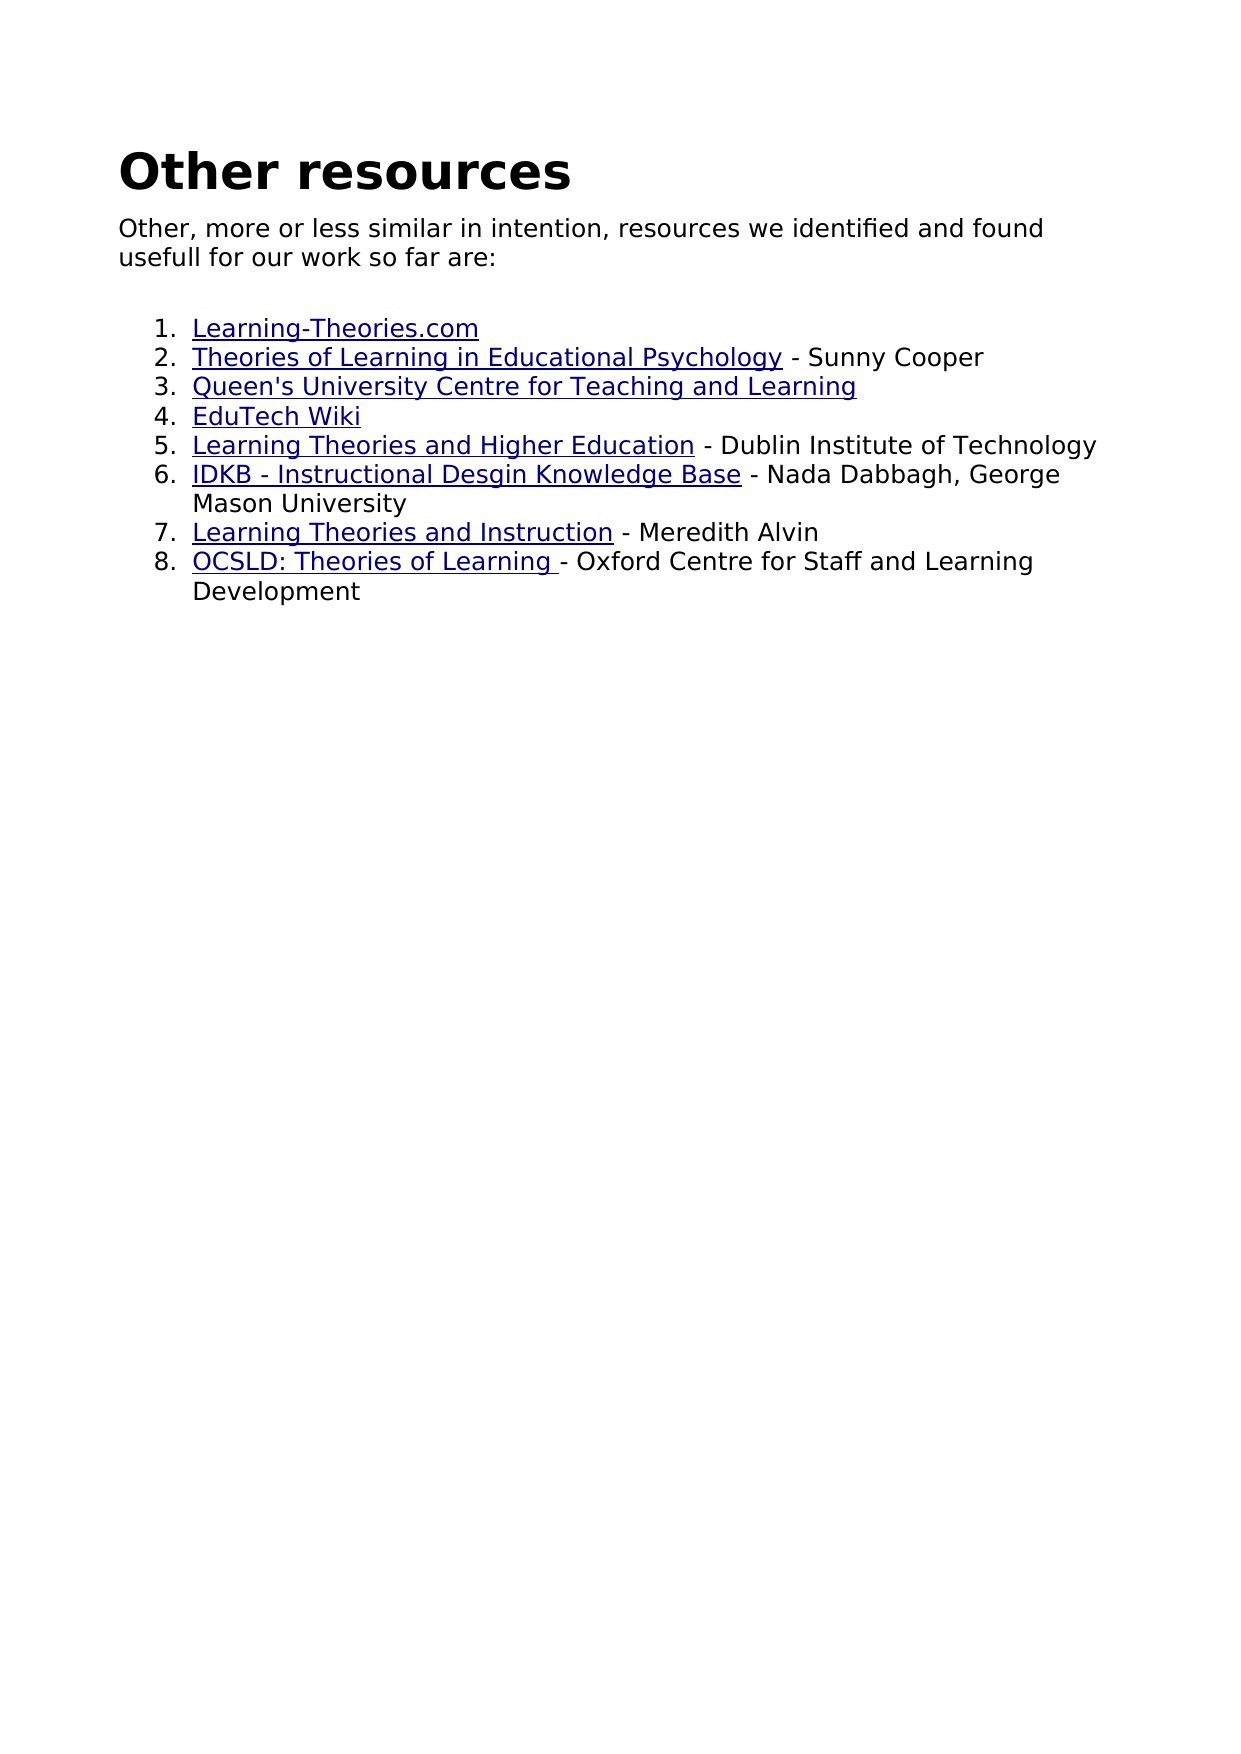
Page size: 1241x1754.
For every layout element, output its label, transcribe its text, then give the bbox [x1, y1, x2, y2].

list Learning Theories and Higher Education - Dublin Institute of Technology [177, 431, 1122, 460]
text Other, more or less similar in intention, resources we identified and found usefull for our work so far are: [118, 214, 1122, 272]
list Learning-Theories.com [177, 314, 1122, 343]
list Learning Theories and Instruction - Meredith Alvin [177, 518, 1122, 547]
list EduTech Wiki [177, 402, 1122, 431]
list IDKB - Instructional Desgin Knowledge Base - Nada Dabbagh, George Mason University [177, 460, 1122, 518]
list Theories of Learning in Educational Psychology - Sunny Cooper [177, 343, 1122, 372]
list OCSLD: Theories of Learning - Oxford Centre for Staff and Learning Development [177, 547, 1122, 606]
subtitle Other resources [118, 143, 1122, 201]
list Queen's University Centre for Teaching and Learning [177, 372, 1122, 402]
